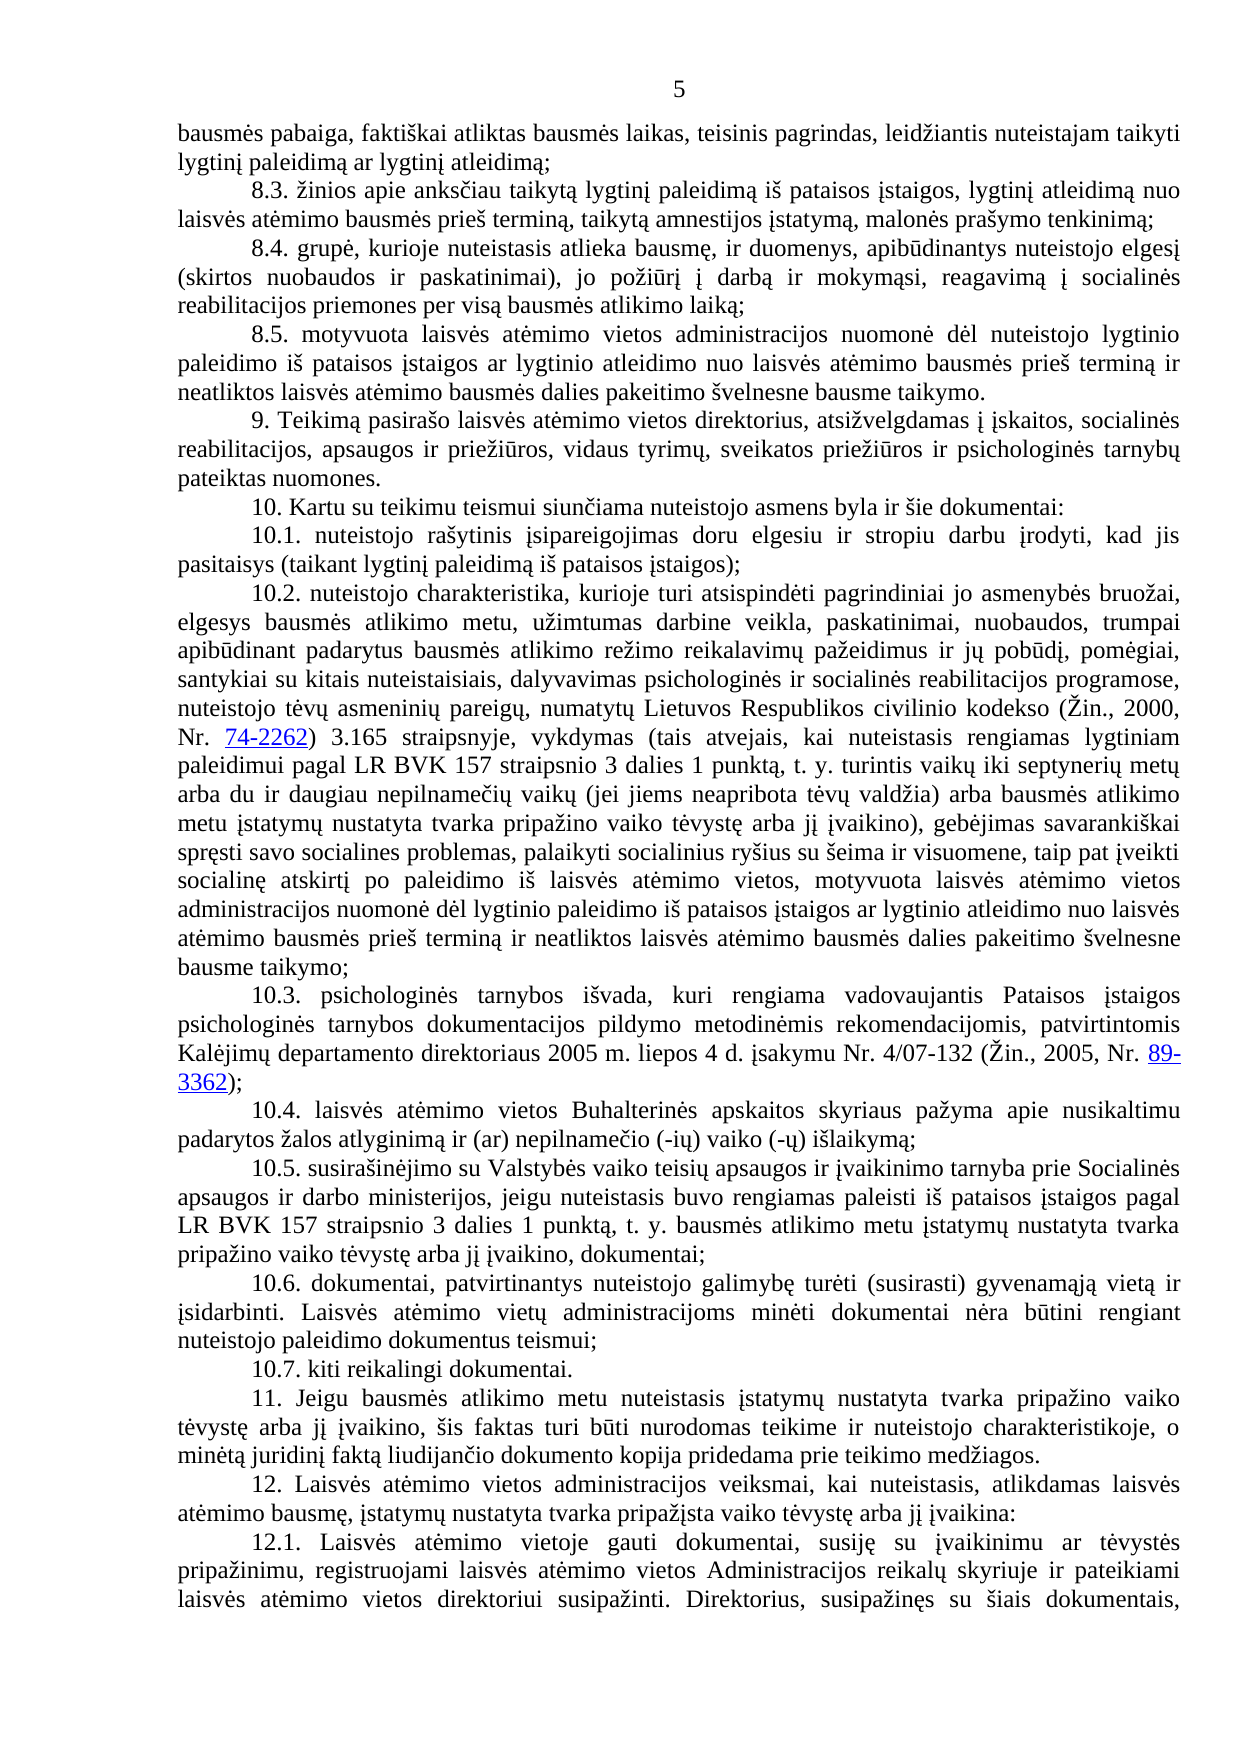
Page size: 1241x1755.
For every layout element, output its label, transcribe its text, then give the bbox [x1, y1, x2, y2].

text 8.3. žinios apie anksčiau taikytą lygtinį paleidimą iš pataisos įstaigos, lygtinį atleidimą nuo laisvės atėmimo bausmės prieš terminą, taikytą amnestijos įstatymą, malonės prašymo tenkinimą; [177, 176, 1181, 233]
text 12. Laisvės atėmimo vietos administracijos veiksmai, kai nuteistasis, atlikdamas laisvės atėmimo bausmę, įstatymų nustatyta tvarka pripažįsta vaiko tėvystę arba jį įvaikina: [177, 1469, 1181, 1527]
text 12.1. Laisvės atėmimo vietoje gauti dokumentai, susiję su įvaikinimu ar tėvystės pripažinimu, registruojami laisvės atėmimo vietos Administracijos reikalų skyriuje ir pateikiami laisvės atėmimo vietos direktoriui susipažinti. Direktorius, susipažinęs su šiais dokumentais, [177, 1527, 1181, 1613]
text 10.4. laisvės atėmimo vietos Buhalterinės apskaitos skyriaus pažyma apie nusikaltimu padarytos žalos atlyginimą ir (ar) nepilnamečio (-ių) vaiko (-ų) išlaikymą; [177, 1096, 1181, 1153]
text bausmės pabaiga, faktiškai atliktas bausmės laikas, teisinis pagrindas, leidžiantis nuteistajam taikyti lygtinį paleidimą ar lygtinį atleidimą; [177, 118, 1181, 176]
text 10.5. susirašinėjimo su Valstybės vaiko teisių apsaugos ir įvaikinimo tarnyba prie Socialinės apsaugos ir darbo ministerijos, jeigu nuteistasis buvo rengiamas paleisti iš pataisos įstaigos pagal LR BVK 157 straipsnio 3 dalies 1 punktą, t. y. bausmės atlikimo metu įstatymų nustatyta tvarka pripažino vaiko tėvystę arba jį įvaikino, dokumentai; [177, 1153, 1181, 1268]
text 10. Kartu su teikimu teismui siunčiama nuteistojo asmens byla ir šie dokumentai: [177, 492, 1181, 521]
text 10.1. nuteistojo rašytinis įsipareigojimas doru elgesiu ir stropiu darbu įrodyti, kad jis pasitaisys (taikant lygtinį paleidimą iš pataisos įstaigos); [177, 521, 1181, 578]
text 10.7. kiti reikalingi dokumentai. [177, 1354, 1181, 1383]
text 10.3. psichologinės tarnybos išvada, kuri rengiama vadovaujantis Pataisos įstaigos psichologinės tarnybos dokumentacijos pildymo metodinėmis rekomendacijomis, patvirtintomis Kalėjimų departamento direktoriaus 2005 m. liepos 4 d. įsakymu Nr. 4/07-132 (Žin., 2005, Nr. 89-3362); [177, 981, 1181, 1096]
text 10.6. dokumentai, patvirtinantys nuteistojo galimybę turėti (susirasti) gyvenamąją vietą ir įsidarbinti. Laisvės atėmimo vietų administracijoms minėti dokumentai nėra būtini rengiant nuteistojo paleidimo dokumentus teismui; [177, 1268, 1181, 1354]
text 8.5. motyvuota laisvės atėmimo vietos administracijos nuomonė dėl nuteistojo lygtinio paleidimo iš pataisos įstaigos ar lygtinio atleidimo nuo laisvės atėmimo bausmės prieš terminą ir neatliktos laisvės atėmimo bausmės dalies pakeitimo švelnesne bausme taikymo. [177, 319, 1181, 406]
text 11. Jeigu bausmės atlikimo metu nuteistasis įstatymų nustatyta tvarka pripažino vaiko tėvystę arba jį įvaikino, šis faktas turi būti nurodomas teikime ir nuteistojo charakteristikoje, o minėtą juridinį faktą liudijančio dokumento kopija pridedama prie teikimo medžiagos. [177, 1383, 1181, 1469]
text 8.4. grupė, kurioje nuteistasis atlieka bausmę, ir duomenys, apibūdinantys nuteistojo elgesį (skirtos nuobaudos ir paskatinimai), jo požiūrį į darbą ir mokymąsi, reagavimą į socialinės reabilitacijos priemones per visą bausmės atlikimo laiką; [177, 233, 1181, 319]
text 10.2. nuteistojo charakteristika, kurioje turi atsispindėti pagrindiniai jo asmenybės bruožai, elgesys bausmės atlikimo metu, užimtumas darbine veikla, paskatinimai, nuobaudos, trumpai apibūdinant padarytus bausmės atlikimo režimo reikalavimų pažeidimus ir jų pobūdį, pomėgiai, santykiai su kitais nuteistaisiais, dalyvavimas psichologinės ir socialinės reabilitacijos programose, nuteistojo tėvų asmeninių pareigų, numatytų Lietuvos Respublikos civilinio kodekso (Žin., 2000, Nr. 74-2262) 3.165 straipsnyje, vykdymas (tais atvejais, kai nuteistasis rengiamas lygtiniam paleidimui pagal LR BVK 157 straipsnio 3 dalies 1 punktą, t. y. turintis vaikų iki septynerių metų arba du ir daugiau nepilnamečių vaikų (jei jiems neapribota tėvų valdžia) arba bausmės atlikimo metu įstatymų nustatyta tvarka pripažino vaiko tėvystę arba jį įvaikino), gebėjimas savarankiškai spręsti savo socialines problemas, palaikyti socialinius ryšius su šeima ir visuomene, taip pat įveikti socialinę atskirtį po paleidimo iš laisvės atėmimo vietos, motyvuota laisvės atėmimo vietos administracijos nuomonė dėl lygtinio paleidimo iš pataisos įstaigos ar lygtinio atleidimo nuo laisvės atėmimo bausmės prieš terminą ir neatliktos laisvės atėmimo bausmės dalies pakeitimo švelnesne bausme taikymo; [177, 578, 1181, 981]
text 9. Teikimą pasirašo laisvės atėmimo vietos direktorius, atsižvelgdamas į įskaitos, socialinės reabilitacijos, apsaugos ir priežiūros, vidaus tyrimų, sveikatos priežiūros ir psichologinės tarnybų pateiktas nuomones. [177, 406, 1181, 492]
